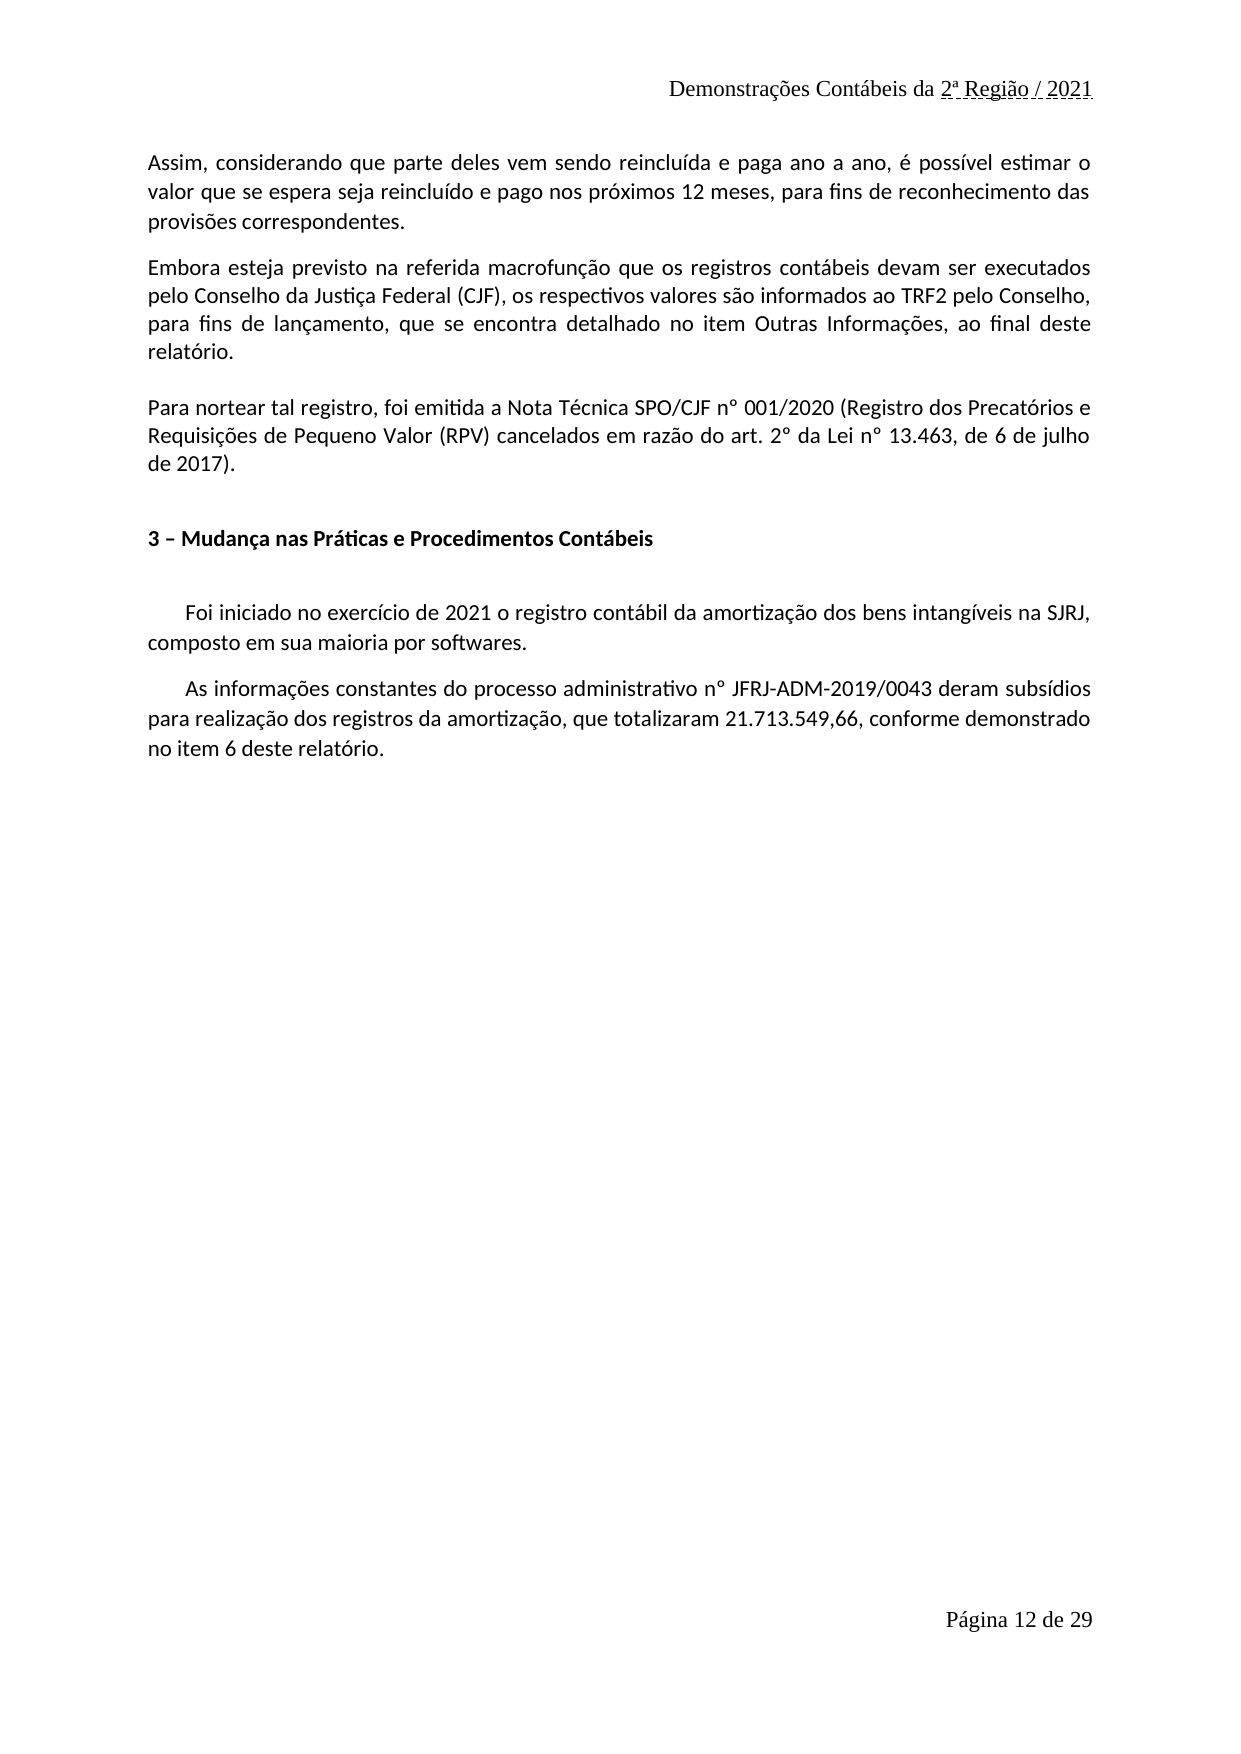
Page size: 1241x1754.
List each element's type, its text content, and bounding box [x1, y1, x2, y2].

text As informações constantes do processo administrativo nº JFRJ-ADM-2019/0043 deram subsídios para realização dos registros da amortização, que totalizaram 21.713.549,66, conforme demonstrado no item 6 deste relatório. [148, 674, 1092, 762]
text Embora esteja previsto na referida macrofunção que os registros contábeis devam ser executados pelo Conselho da Justiça Federal (CJF), os respectivos valores são informados ao TRF2 pelo Conselho, para fins de lançamento, que se encontra detalhado no item Outras Informações, ao final deste relatório. [148, 253, 1092, 366]
text Foi iniciado no exercício de 2021 o registro contábil da amortização dos bens intangíveis na SJRJ, composto em sua maioria por softwares. [148, 598, 1092, 656]
text Assim, considerando que parte deles vem sendo reincluída e paga ano a ano, é possível estimar o valor que se espera seja reincluído e pago nos próximos 12 meses, para fins de reconhecimento das provisões correspondentes. [148, 148, 1092, 235]
text 3 – Mudança nas Práticas e Procedimentos Contábeis [148, 524, 1092, 552]
text Para nortear tal registro, foi emitida a Nota Técnica SPO/CJF nº 001/2020 (Registro dos Precatórios e Requisições de Pequeno Valor (RPV) cancelados em razão do art. 2º da Lei nº 13.463, de 6 de julho de 2017). [148, 393, 1092, 478]
